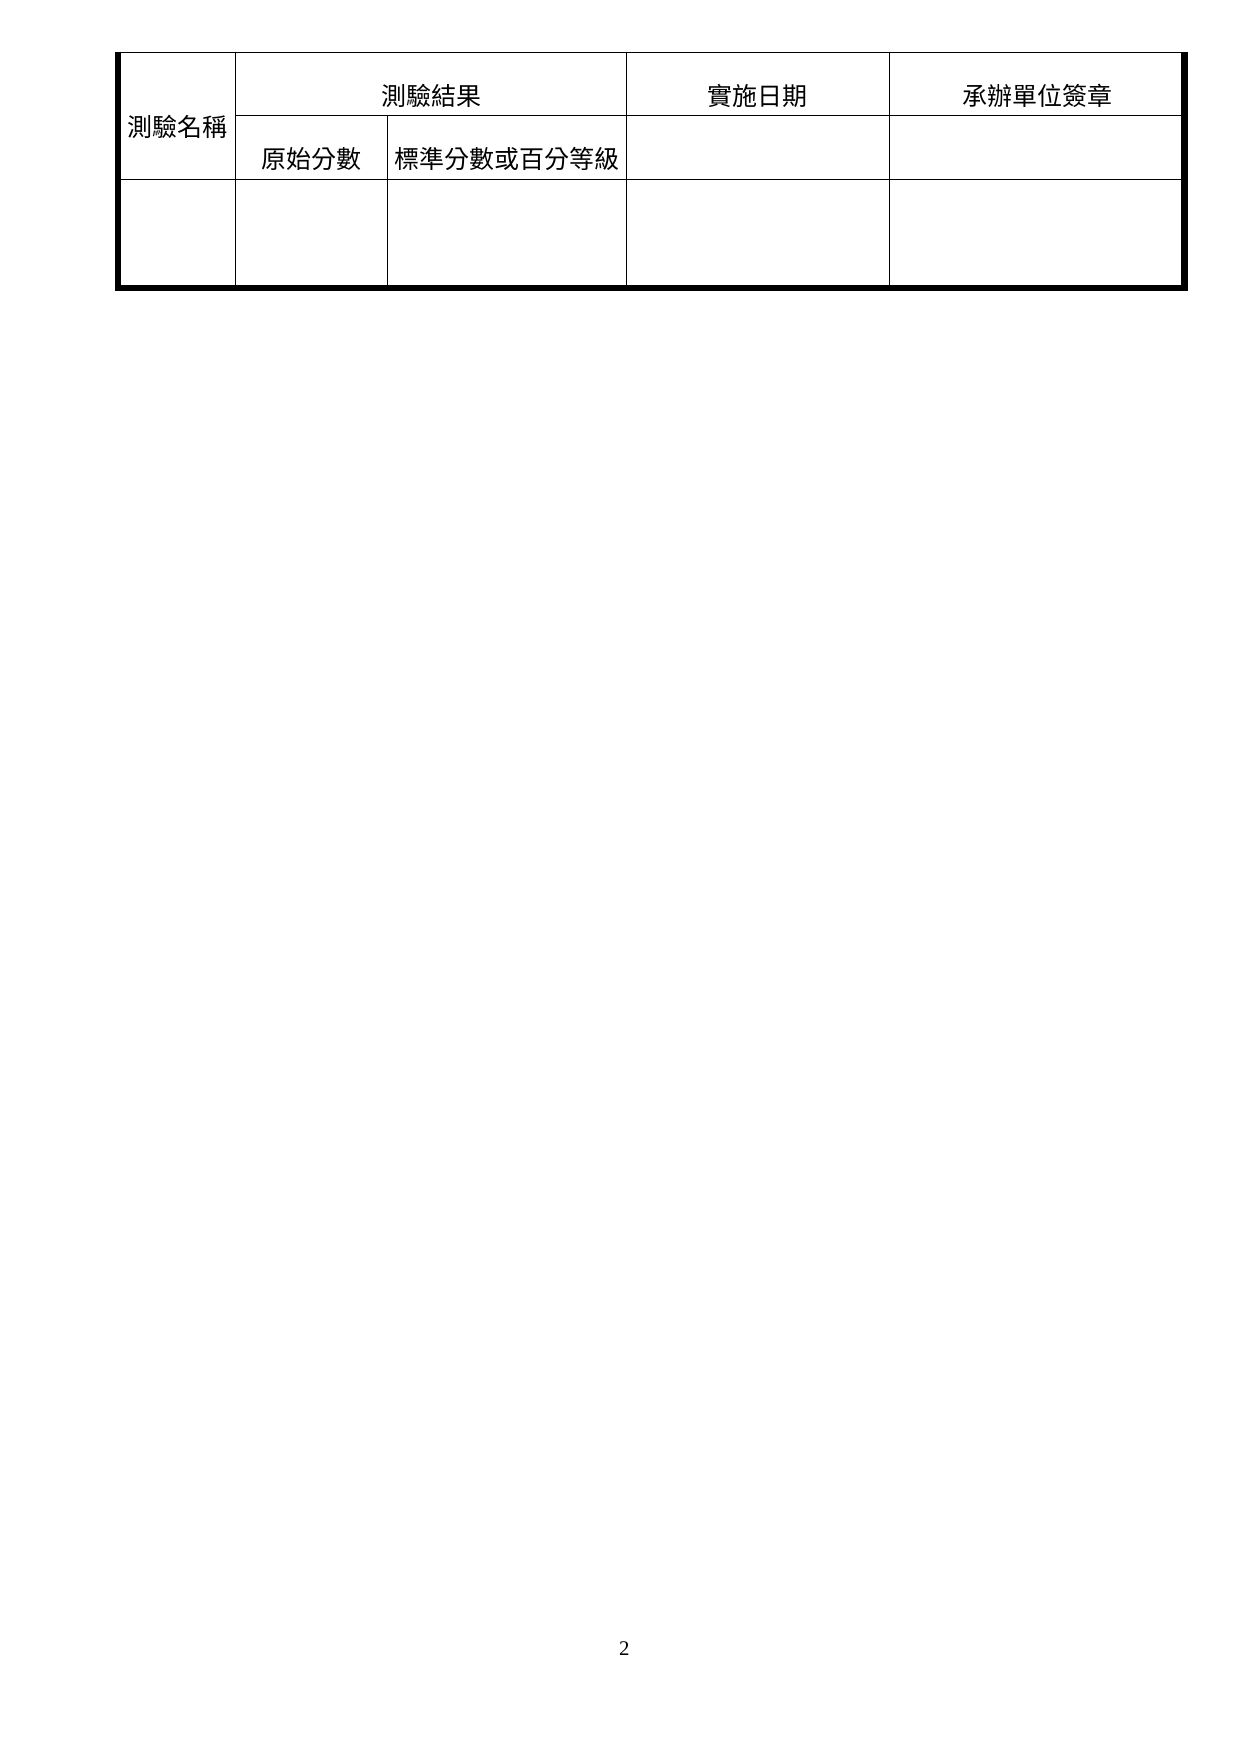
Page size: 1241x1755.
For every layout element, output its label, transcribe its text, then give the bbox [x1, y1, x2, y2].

table_cell [627, 116, 889, 179]
table_cell 承辦單位簽章 [890, 53, 1181, 115]
table_cell [121, 180, 235, 284]
table_cell 原始分數 [236, 116, 387, 179]
table_cell [890, 116, 1181, 179]
table_cell [388, 180, 626, 284]
table_cell 測驗結果 [236, 53, 626, 115]
table_cell [890, 180, 1181, 284]
table_cell 實施日期 [627, 53, 889, 115]
table_cell [236, 180, 387, 284]
table_cell 標準分數或百分等級 [388, 116, 626, 179]
table_cell [627, 180, 889, 284]
table_cell 測驗名稱 [121, 53, 235, 179]
